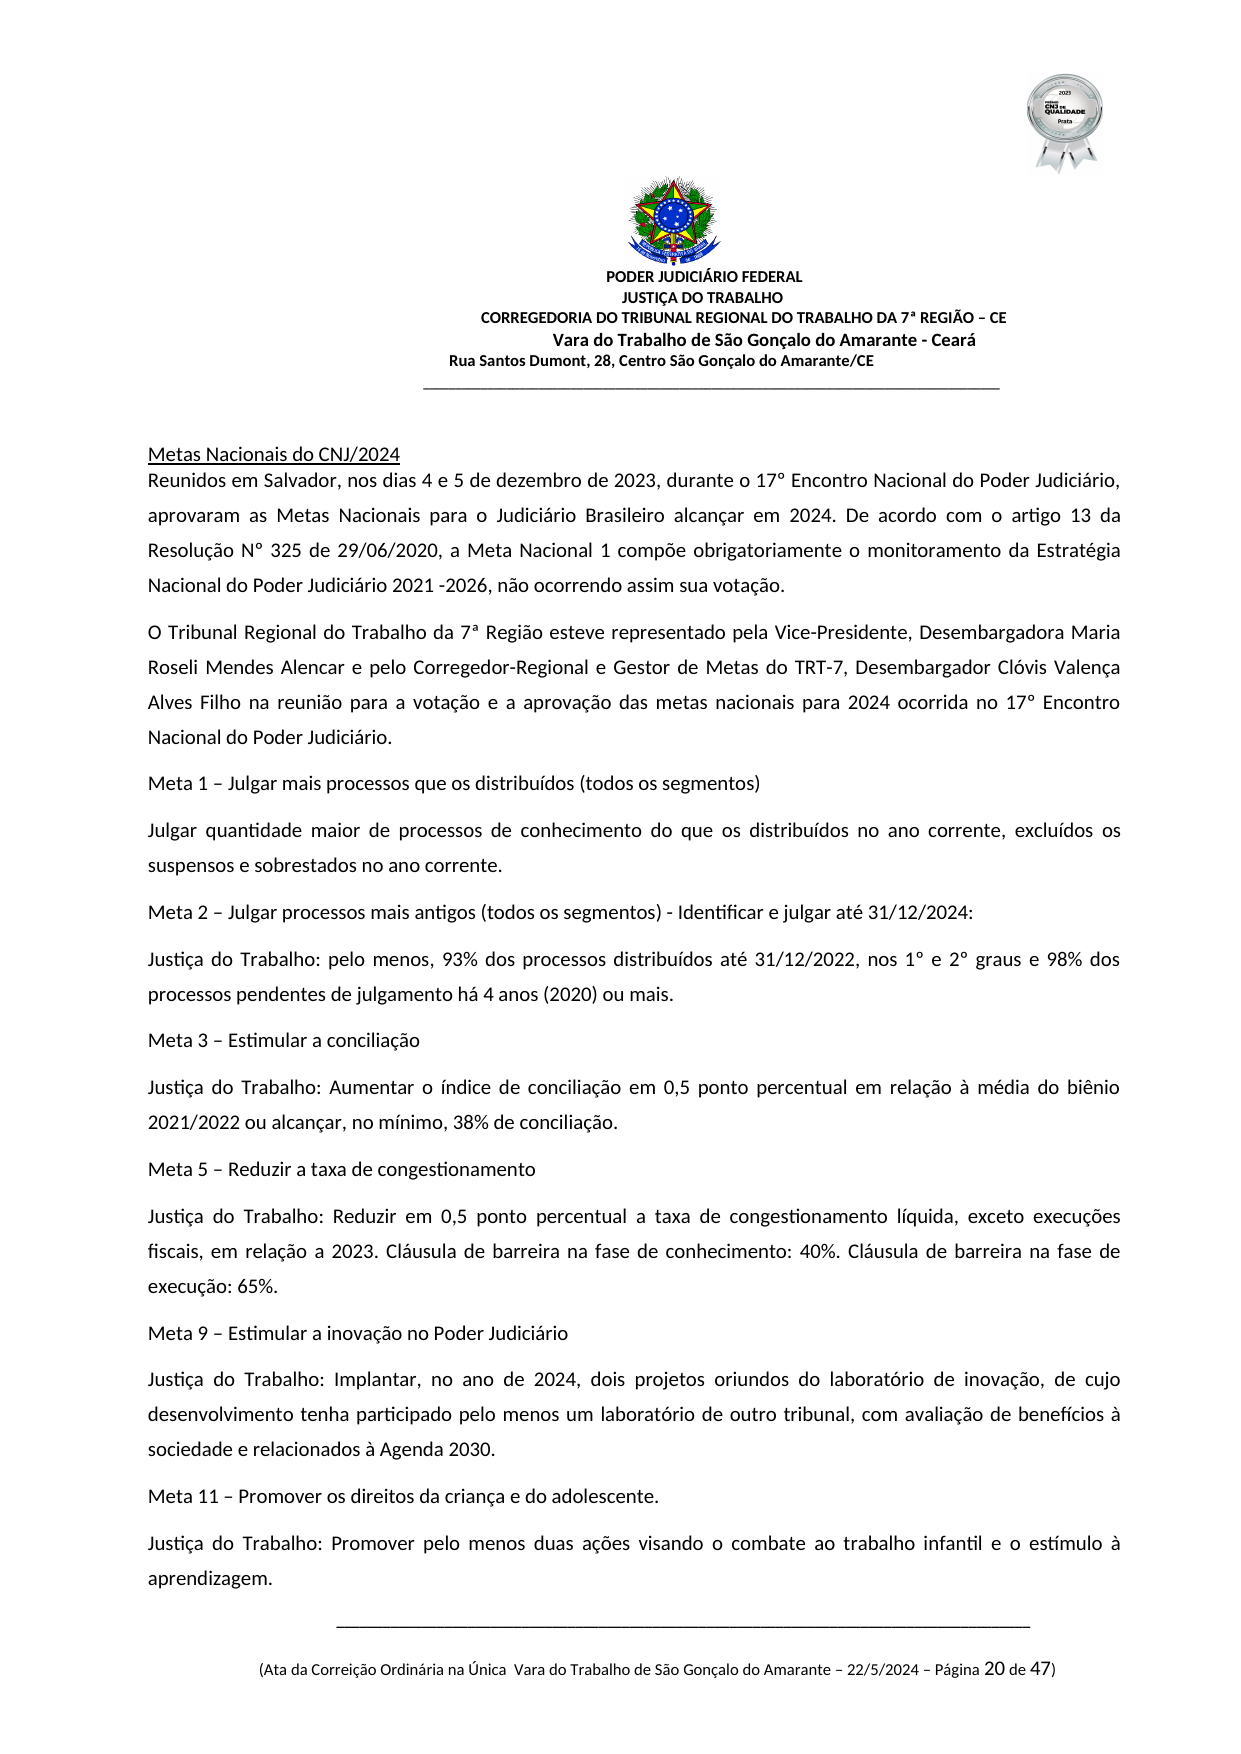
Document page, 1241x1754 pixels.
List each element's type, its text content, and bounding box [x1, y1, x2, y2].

text Justiça do Trabalho: Implantar, no ano de 2024, dois projetos oriundos do laboratório de inovação, de cujo desenvolvimento tenha participado pelo menos um laboratório de outro tribunal, com avaliação de benefícios à sociedade e relacionados à Agenda 2030. [148, 1367, 1123, 1462]
picture [1026, 73, 1104, 175]
text Metas Nacionais do CNJ/2024 [148, 442, 1123, 467]
text Meta 3 – Estimular a conciliação [148, 1028, 1123, 1053]
text Julgar quantidade maior de processos de conhecimento do que os distribuídos no ano corrente, excluídos os suspensos e sobrestados no ano corrente. [148, 817, 1123, 878]
text Justiça do Trabalho: pelo menos, 93% dos processos distribuídos até 31/12/2022, nos 1º e 2º graus e 98% dos processos pendentes de julgamento há 4 anos (2020) ou mais. [148, 946, 1123, 1006]
text Justiça do Trabalho: Promover pelo menos duas ações visando o combate ao trabalho infantil e o estímulo à aprendizagem. [148, 1530, 1123, 1591]
text Meta 1 – Julgar mais processos que os distribuídos (todos os segmentos) [148, 771, 1123, 796]
text Meta 5 – Reduzir a taxa de congestionamento [148, 1156, 1123, 1182]
text Meta 11 – Promover os direitos da criança e do adolescente. [148, 1483, 1123, 1509]
text Justiça do Trabalho: Reduzir em 0,5 ponto percentual a taxa de congestionamento líquida, exceto execuções fiscais, em relação a 2023. Cláusula de barreira na fase de conhecimento: 40%. Cláusula de barreira na fase de execução: 65%. [148, 1203, 1123, 1298]
text O Tribunal Regional do Trabalho da 7ª Região esteve representado pela Vice-Presidente, Desembargadora Maria Roseli Mendes Alencar e pelo Corregedor-Regional e Gestor de Metas do TRT-7, Desembargador Clóvis Valença Alves Filho na reunião para a votação e a aprovação das metas nacionais para 2024 ocorrida no 17º Encontro Nacional do Poder Judiciário. [148, 619, 1123, 749]
text Reunidos em Salvador, nos dias 4 e 5 de dezembro de 2023, durante o 17º Encontro Nacional do Poder Judiciário, aprovaram as Metas Nacionais para o Judiciário Brasileiro alcançar em 2024. De acordo com o artigo 13 da Resolução Nº 325 de 29/06/2020, a Meta Nacional 1 compõe obrigatoriamente o monitoramento da Estratégia Nacional do Poder Judiciário 2021 -2026, não ocorrendo assim sua votação. [148, 467, 1123, 597]
text Meta 9 – Estimular a inovação no Poder Judiciário [148, 1320, 1123, 1345]
text Meta 2 – Julgar processos mais antigos (todos os segmentos) - Identificar e julgar até 31/12/2024: [148, 899, 1123, 924]
text Justiça do Trabalho: Aumentar o índice de conciliação em 0,5 ponto percentual em relação à média do biênio 2021/2022 ou alcançar, no mínimo, 38% de conciliação. [148, 1074, 1123, 1135]
picture [623, 175, 723, 267]
